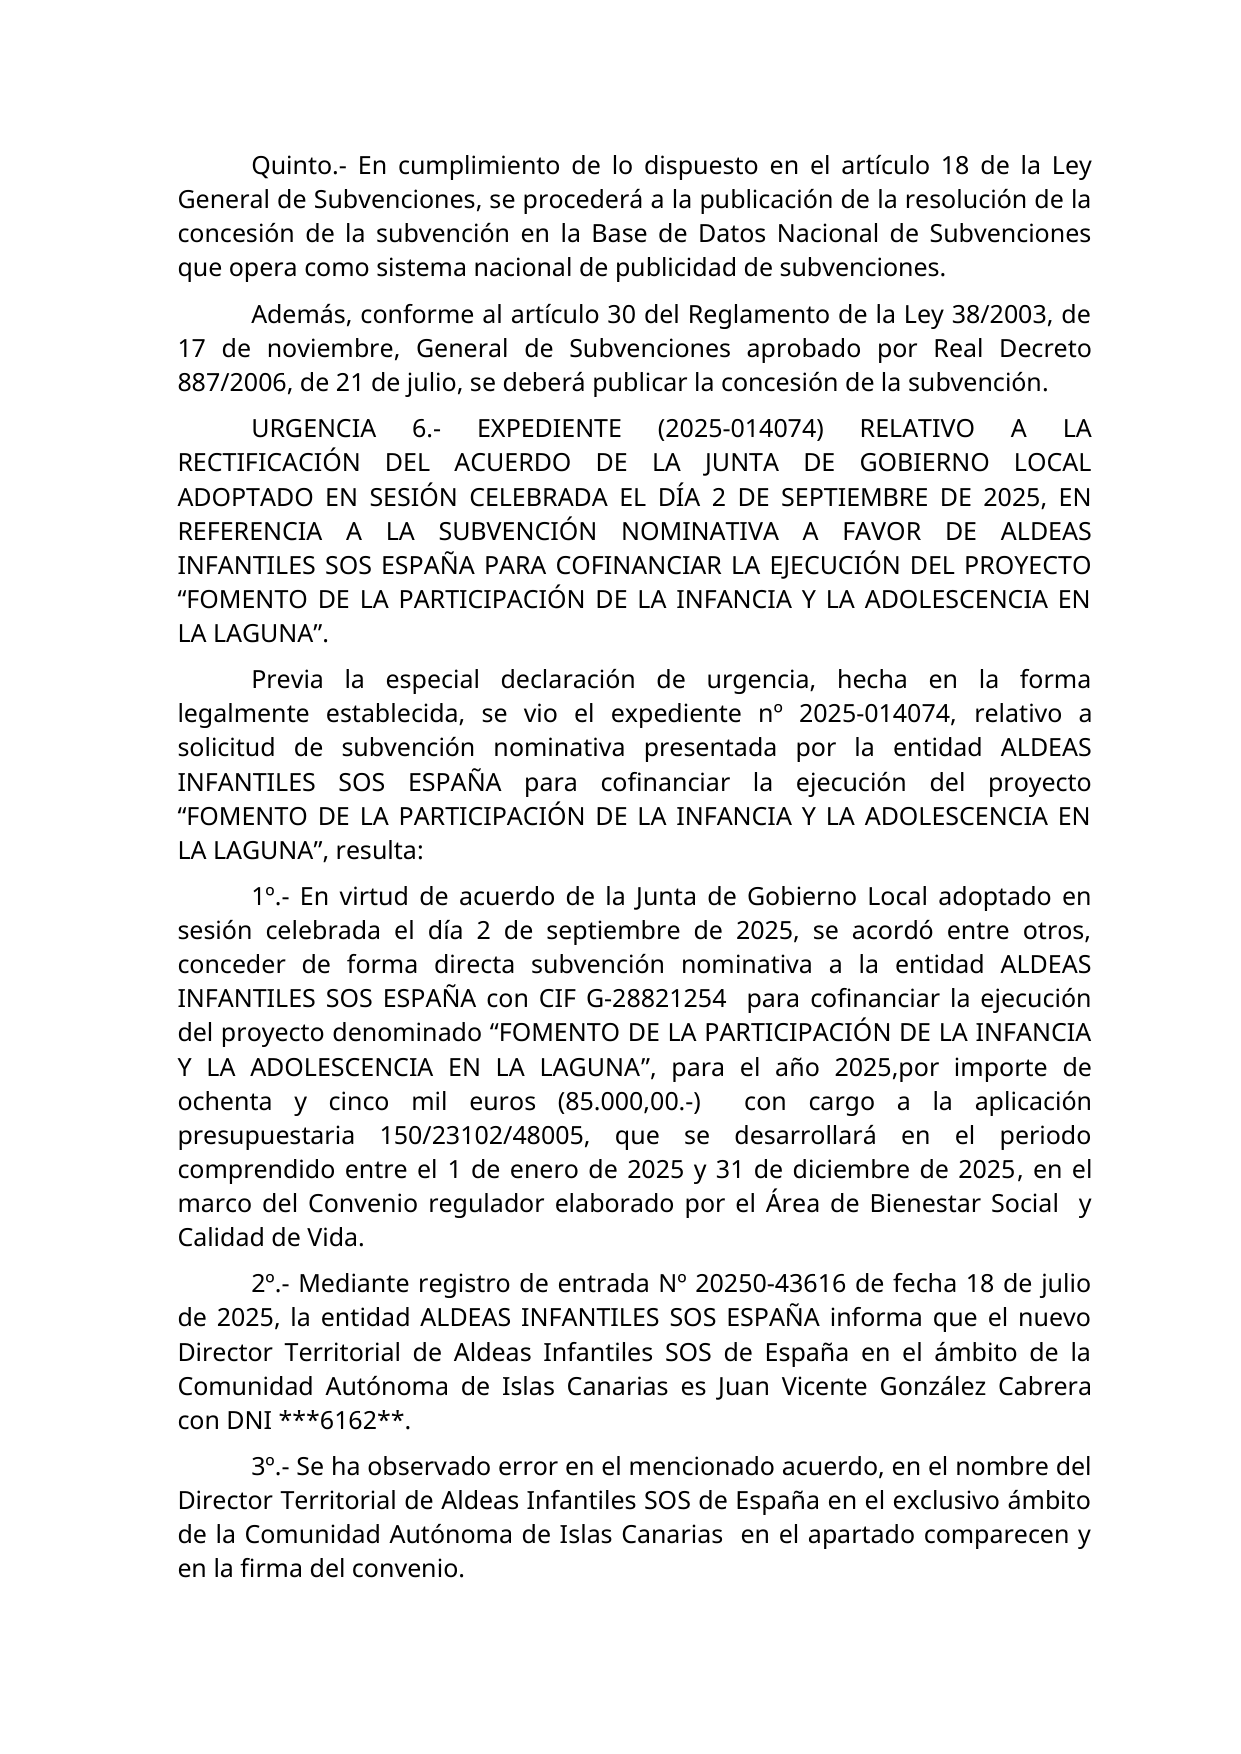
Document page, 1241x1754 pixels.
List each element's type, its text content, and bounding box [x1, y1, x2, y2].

text Quinto.- En cumplimiento de lo dispuesto en el artículo 18 de la Ley General de Subvenciones, se procederá a la publicación de la resolución de la concesión de la subvención en la Base de Datos Nacional de Subvenciones que opera como sistema nacional de publicidad de subvenciones. [177, 148, 1093, 284]
text 2º.- Mediante registro de entrada Nº 20250-43616 de fecha 18 de julio de 2025, la entidad ALDEAS INFANTILES SOS ESPAÑA informa que el nuevo Director Territorial de Aldeas Infantiles SOS de España en el ámbito de la Comunidad Autónoma de Islas Canarias es Juan Vicente González Cabrera con DNI ***6162**. [177, 1266, 1093, 1436]
text Además, conforme al artículo 30 del Reglamento de la Ley 38/2003, de 17 de noviembre, General de Subvenciones aprobado por Real Decreto 887/2006, de 21 de julio, se deberá publicar la concesión de la subvención. [177, 296, 1093, 398]
text Previa la especial declaración de urgencia, hecha en la forma legalmente establecida, se vio el expediente nº 2025-014074, relativo a solicitud de subvención nominativa presentada por la entidad ALDEAS INFANTILES SOS ESPAÑA para cofinanciar la ejecución del proyecto “FOMENTO DE LA PARTICIPACIÓN DE LA INFANCIA Y LA ADOLESCENCIA EN LA LAGUNA”, resulta: [177, 662, 1093, 866]
text URGENCIA 6.- EXPEDIENTE (2025-014074) RELATIVO A LA RECTIFICACIÓN DEL ACUERDO DE LA JUNTA DE GOBIERNO LOCAL ADOPTADO EN SESIÓN CELEBRADA EL DÍA 2 DE SEPTIEMBRE DE 2025, EN REFERENCIA A LA SUBVENCIÓN NOMINATIVA A FAVOR DE ALDEAS INFANTILES SOS ESPAÑA PARA COFINANCIAR LA EJECUCIÓN DEL PROYECTO “FOMENTO DE LA PARTICIPACIÓN DE LA INFANCIA Y LA ADOLESCENCIA EN LA LAGUNA”. [177, 411, 1093, 649]
text 3º.- Se ha observado error en el mencionado acuerdo, en el nombre del Director Territorial de Aldeas Infantiles SOS de España en el exclusivo ámbito de la Comunidad Autónoma de Islas Canarias en el apartado comparecen y en la firma del convenio. [177, 1449, 1093, 1585]
text 1º.- En virtud de acuerdo de la Junta de Gobierno Local adoptado en sesión celebrada el día 2 de septiembre de 2025, se acordó entre otros, conceder de forma directa subvención nominativa a la entidad ALDEAS INFANTILES SOS ESPAÑA con CIF G-28821254 para cofinanciar la ejecución del proyecto denominado “FOMENTO DE LA PARTICIPACIÓN DE LA INFANCIA Y LA ADOLESCENCIA EN LA LAGUNA”, para el año 2025,por importe de ochenta y cinco mil euros (85.000,00.-) con cargo a la aplicación presupuestaria 150/23102/48005, que se desarrollará en el periodo comprendido entre el 1 de enero de 2025 y 31 de diciembre de 2025, en el marco del Convenio regulador elaborado por el Área de Bienestar Social y Calidad de Vida. [177, 879, 1093, 1253]
